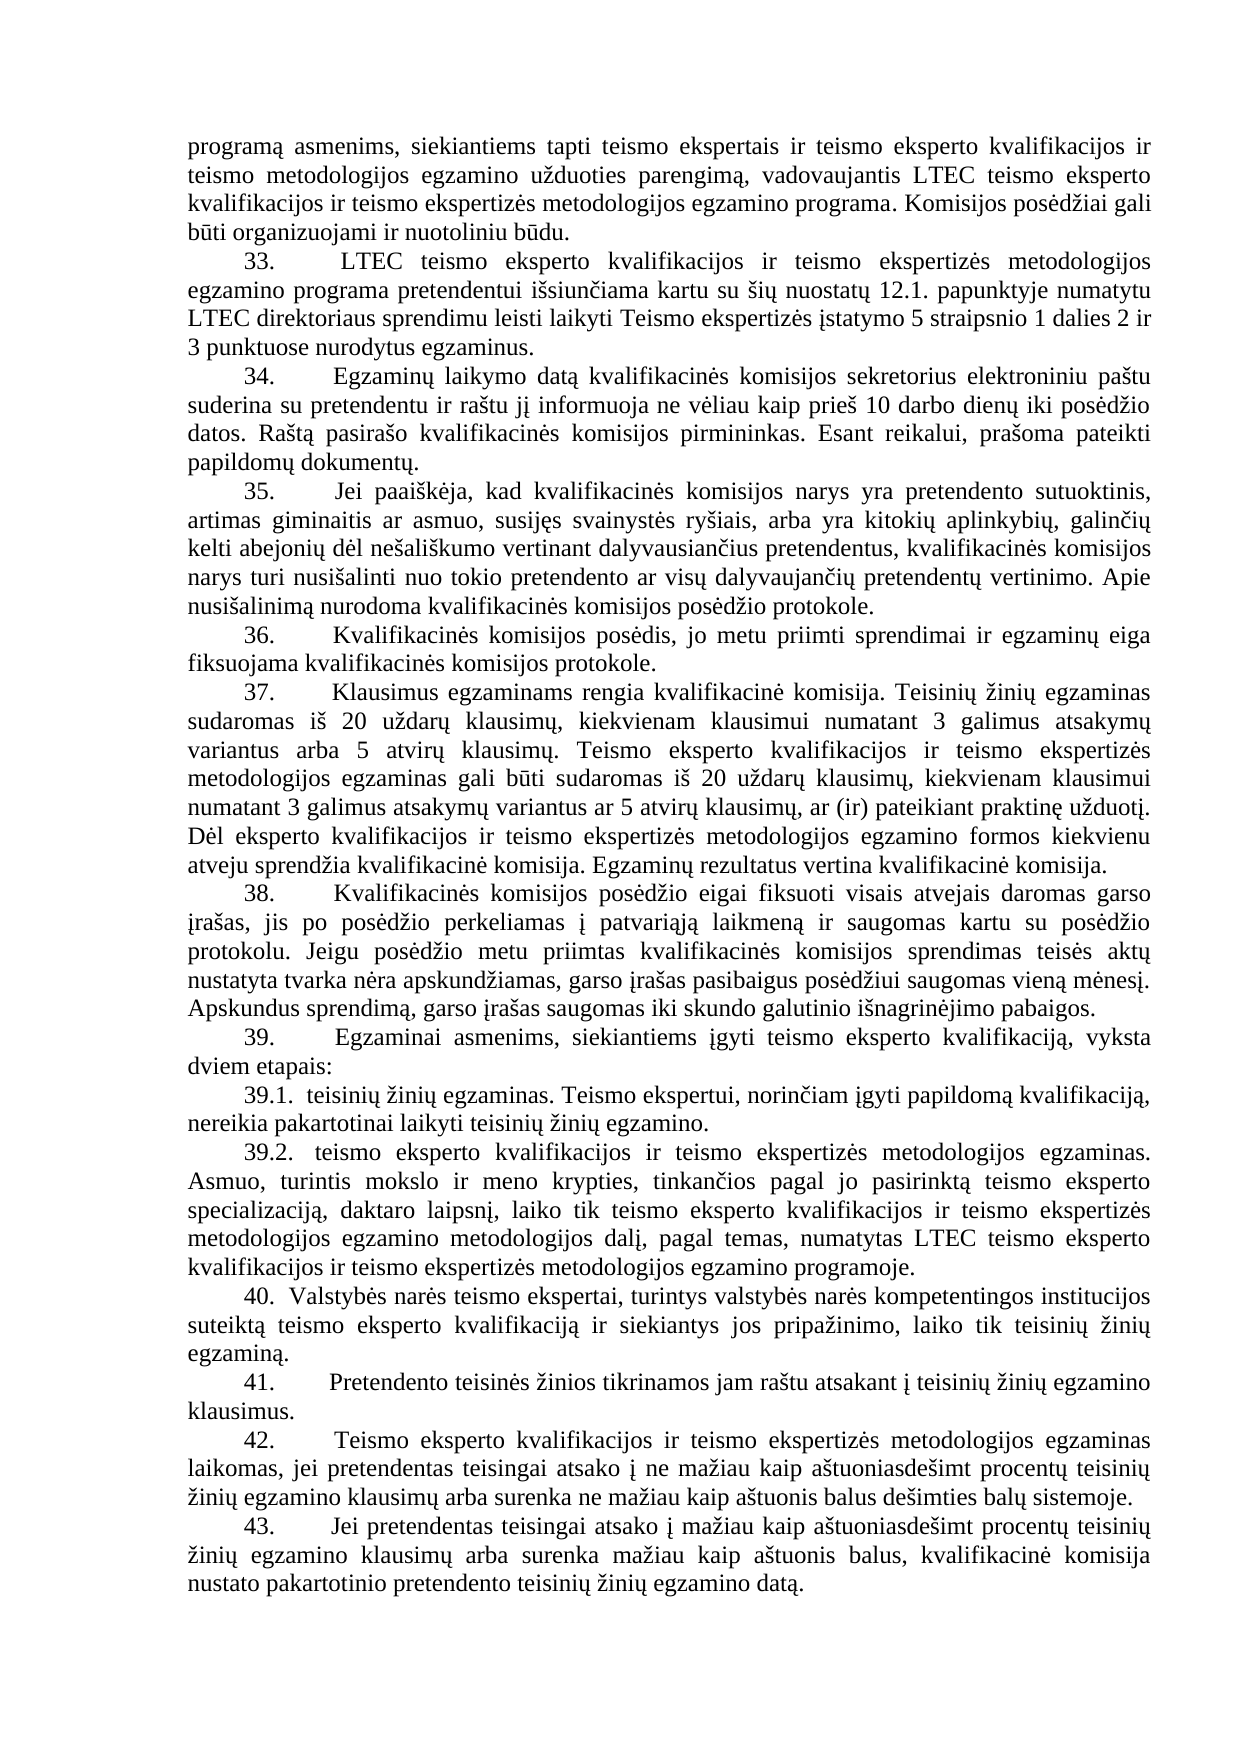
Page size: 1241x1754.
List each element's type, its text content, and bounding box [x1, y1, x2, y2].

text 37. Klausimus egzaminams rengia kvalifikacinė komisija. Teisinių žinių egzaminas sudaromas iš 20 uždarų klausimų, kiekvienam klausimui numatant 3 galimus atsakymų variantus arba 5 atvirų klausimų. Teismo eksperto kvalifikacijos ir teismo ekspertizės metodologijos egzaminas gali būti sudaromas iš 20 uždarų klausimų, kiekvienam klausimui numatant 3 galimus atsakymų variantus ar 5 atvirų klausimų, ar (ir) pateikiant praktinę užduotį. Dėl eksperto kvalifikacijos ir teismo ekspertizės metodologijos egzamino formos kiekvienu atveju sprendžia kvalifikacinė komisija. Egzaminų rezultatus vertina kvalifikacinė komisija. [187, 677, 1152, 878]
text 38. Kvalifikacinės komisijos posėdžio eigai fiksuoti visais atvejais daromas garso įrašas, jis po posėdžio perkeliamas į patvariąją laikmeną ir saugomas kartu su posėdžio protokolu. Jeigu posėdžio metu priimtas kvalifikacinės komisijos sprendimas teisės aktų nustatyta tvarka nėra apskundžiamas, garso įrašas pasibaigus posėdžiui saugomas vieną mėnesį. Apskundus sprendimą, garso įrašas saugomas iki skundo galutinio išnagrinėjimo pabaigos. [187, 878, 1152, 1022]
text 42. Teismo eksperto kvalifikacijos ir teismo ekspertizės metodologijos egzaminas laikomas, jei pretendentas teisingai atsako į ne mažiau kaip aštuoniasdešimt procentų teisinių žinių egzamino klausimų arba surenka ne mažiau kaip aštuonis balus dešimties balų sistemoje. [187, 1425, 1152, 1511]
text 43. Jei pretendentas teisingai atsako į mažiau kaip aštuoniasdešimt procentų teisinių žinių egzamino klausimų arba surenka mažiau kaip aštuonis balus, kvalifikacinė komisija nustato pakartotinio pretendento teisinių žinių egzamino datą. [187, 1511, 1152, 1597]
text 36. Kvalifikacinės komisijos posėdis, jo metu priimti sprendimai ir egzaminų eiga fiksuojama kvalifikacinės komisijos protokole. [187, 620, 1152, 677]
text 41. Pretendento teisinės žinios tikrinamos jam raštu atsakant į teisinių žinių egzamino klausimus. [187, 1367, 1152, 1425]
text 39.2. teismo eksperto kvalifikacijos ir teismo ekspertizės metodologijos egzaminas. Asmuo, turintis mokslo ir meno krypties, tinkančios pagal jo pasirinktą teismo eksperto specializaciją, daktaro laipsnį, laiko tik teismo eksperto kvalifikacijos ir teismo ekspertizės metodologijos egzamino metodologijos dalį, pagal temas, numatytas LTEC teismo eksperto kvalifikacijos ir teismo ekspertizės metodologijos egzamino programoje. [187, 1137, 1152, 1281]
text 39.1. teisinių žinių egzaminas. Teismo ekspertui, norinčiam įgyti papildomą kvalifikaciją, nereikia pakartotinai laikyti teisinių žinių egzamino. [187, 1080, 1152, 1137]
text 33. LTEC teismo eksperto kvalifikacijos ir teismo ekspertizės metodologijos egzamino programa pretendentui išsiunčiama kartu su šių nuostatų 12.1. papunktyje numatytu LTEC direktoriaus sprendimu leisti laikyti Teismo ekspertizės įstatymo 5 straipsnio 1 dalies 2 ir 3 punktuose nurodytus egzaminus. [187, 246, 1152, 361]
text 39. Egzaminai asmenims, siekiantiems įgyti teismo eksperto kvalifikaciją, vyksta dviem etapais: [187, 1022, 1152, 1080]
text 35. Jei paaiškėja, kad kvalifikacinės komisijos narys yra pretendento sutuoktinis, artimas giminaitis ar asmuo, susijęs svainystės ryšiais, arba yra kitokių aplinkybių, galinčių kelti abejonių dėl nešališkumo vertinant dalyvausiančius pretendentus, kvalifikacinės komisijos narys turi nusišalinti nuo tokio pretendento ar visų dalyvaujančių pretendentų vertinimo. Apie nusišalinimą nurodoma kvalifikacinės komisijos posėdžio protokole. [187, 476, 1152, 620]
text 34. Egzaminų laikymo datą kvalifikacinės komisijos sekretorius elektroniniu paštu suderina su pretendentu ir raštu jį informuoja ne vėliau kaip prieš 10 darbo dienų iki posėdžio datos. Raštą pasirašo kvalifikacinės komisijos pirmininkas. Esant reikalui, prašoma pateikti papildomų dokumentų. [187, 361, 1152, 476]
text 40. Valstybės narės teismo ekspertai, turintys valstybės narės kompetentingos institucijos suteiktą teismo eksperto kvalifikaciją ir siekiantys jos pripažinimo, laiko tik teisinių žinių egzaminą. [187, 1281, 1152, 1367]
text programą asmenims, siekiantiems tapti teismo ekspertais ir teismo eksperto kvalifikacijos ir teismo metodologijos egzamino užduoties parengimą, vadovaujantis LTEC teismo eksperto kvalifikacijos ir teismo ekspertizės metodologijos egzamino programa. Komisijos posėdžiai gali būti organizuojami ir nuotoliniu būdu. [187, 131, 1152, 246]
